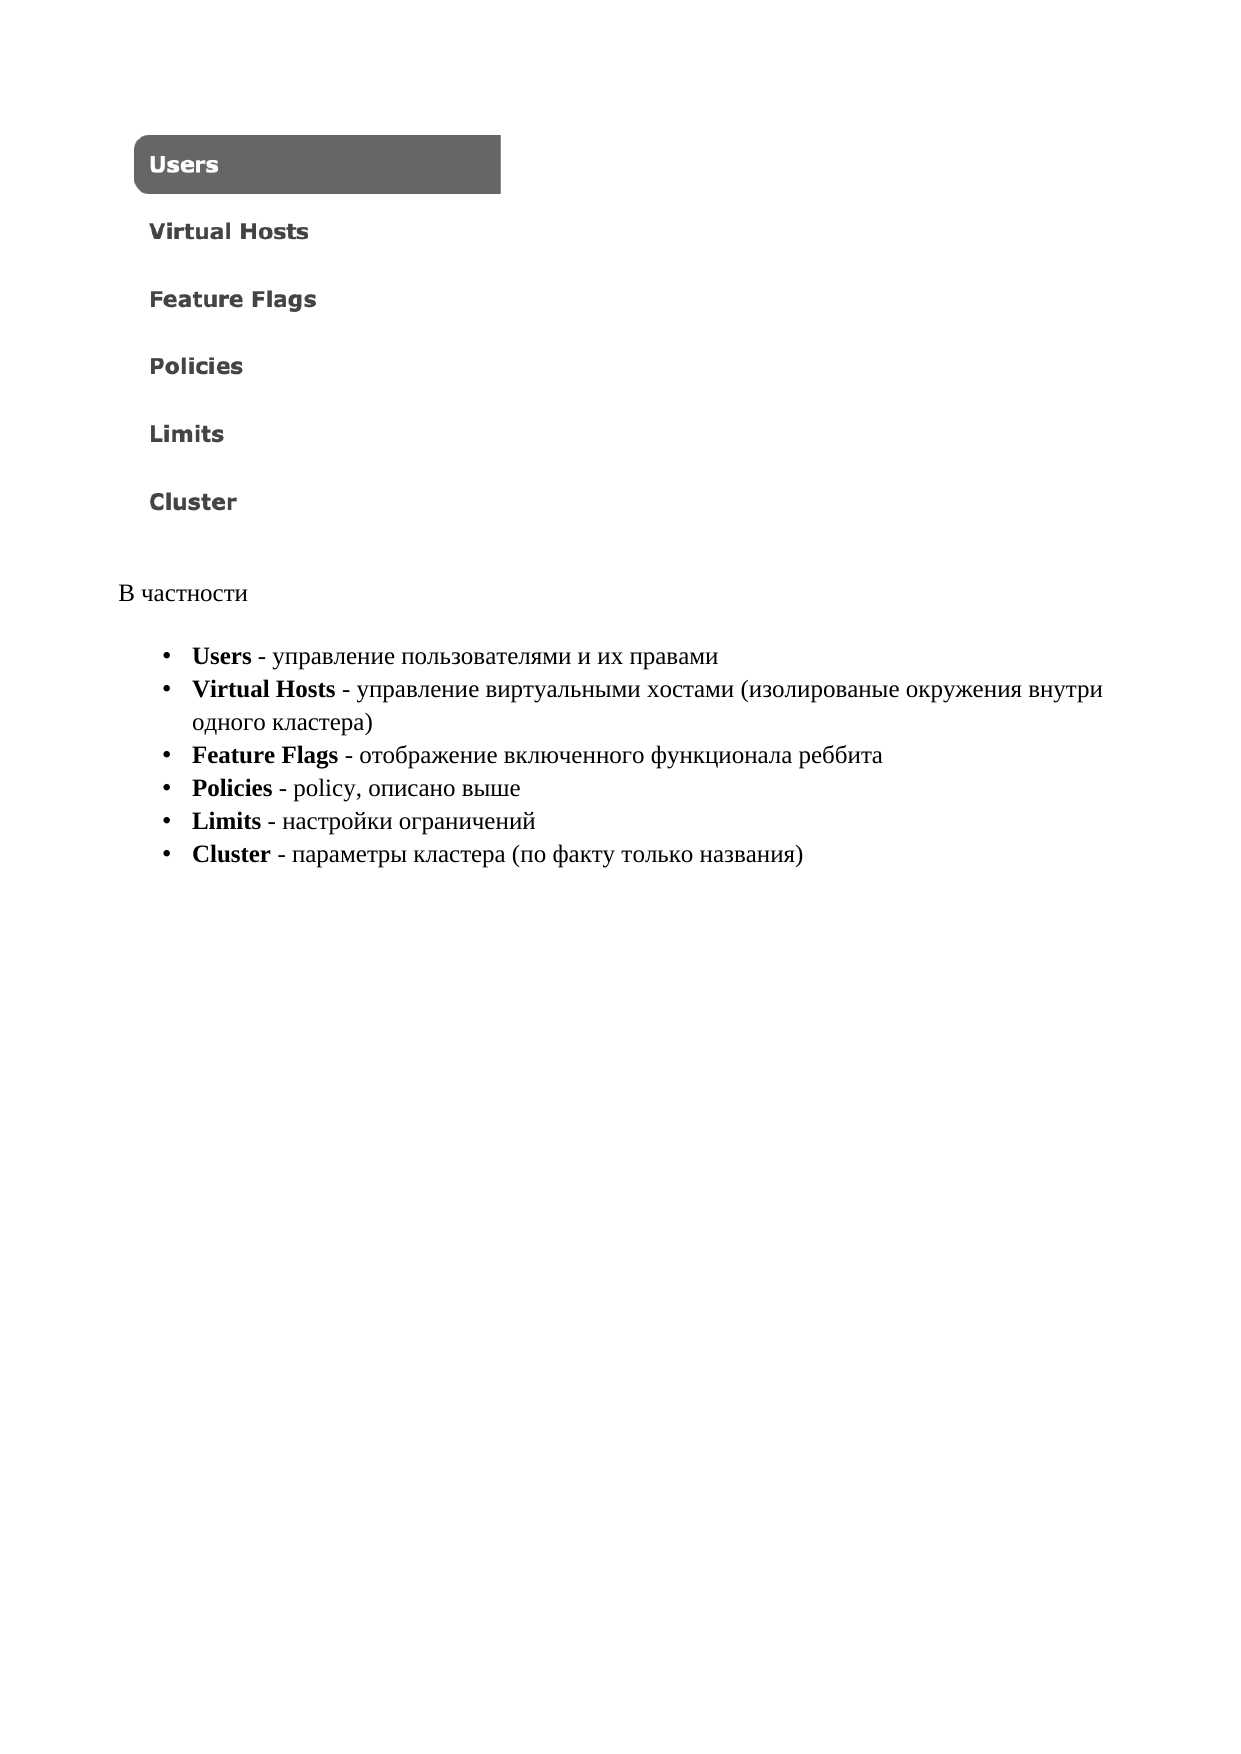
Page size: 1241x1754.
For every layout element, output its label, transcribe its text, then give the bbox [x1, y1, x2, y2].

list Users - управление пользователями и их правами [162, 641, 1122, 670]
text В частности [118, 578, 1122, 607]
list Cluster - параметры кластера (по факту только названия) [162, 839, 1122, 868]
picture [118, 118, 509, 545]
list Feature Flags - отображение включенного функционала реббита [162, 740, 1122, 769]
list Limits - настройки ограничений [162, 806, 1122, 835]
list Policies - policy, описано выше [162, 773, 1122, 802]
list Virtual Hosts - управление виртуальными хостами (изолированые окружения внутри одного кластера) [162, 674, 1122, 736]
